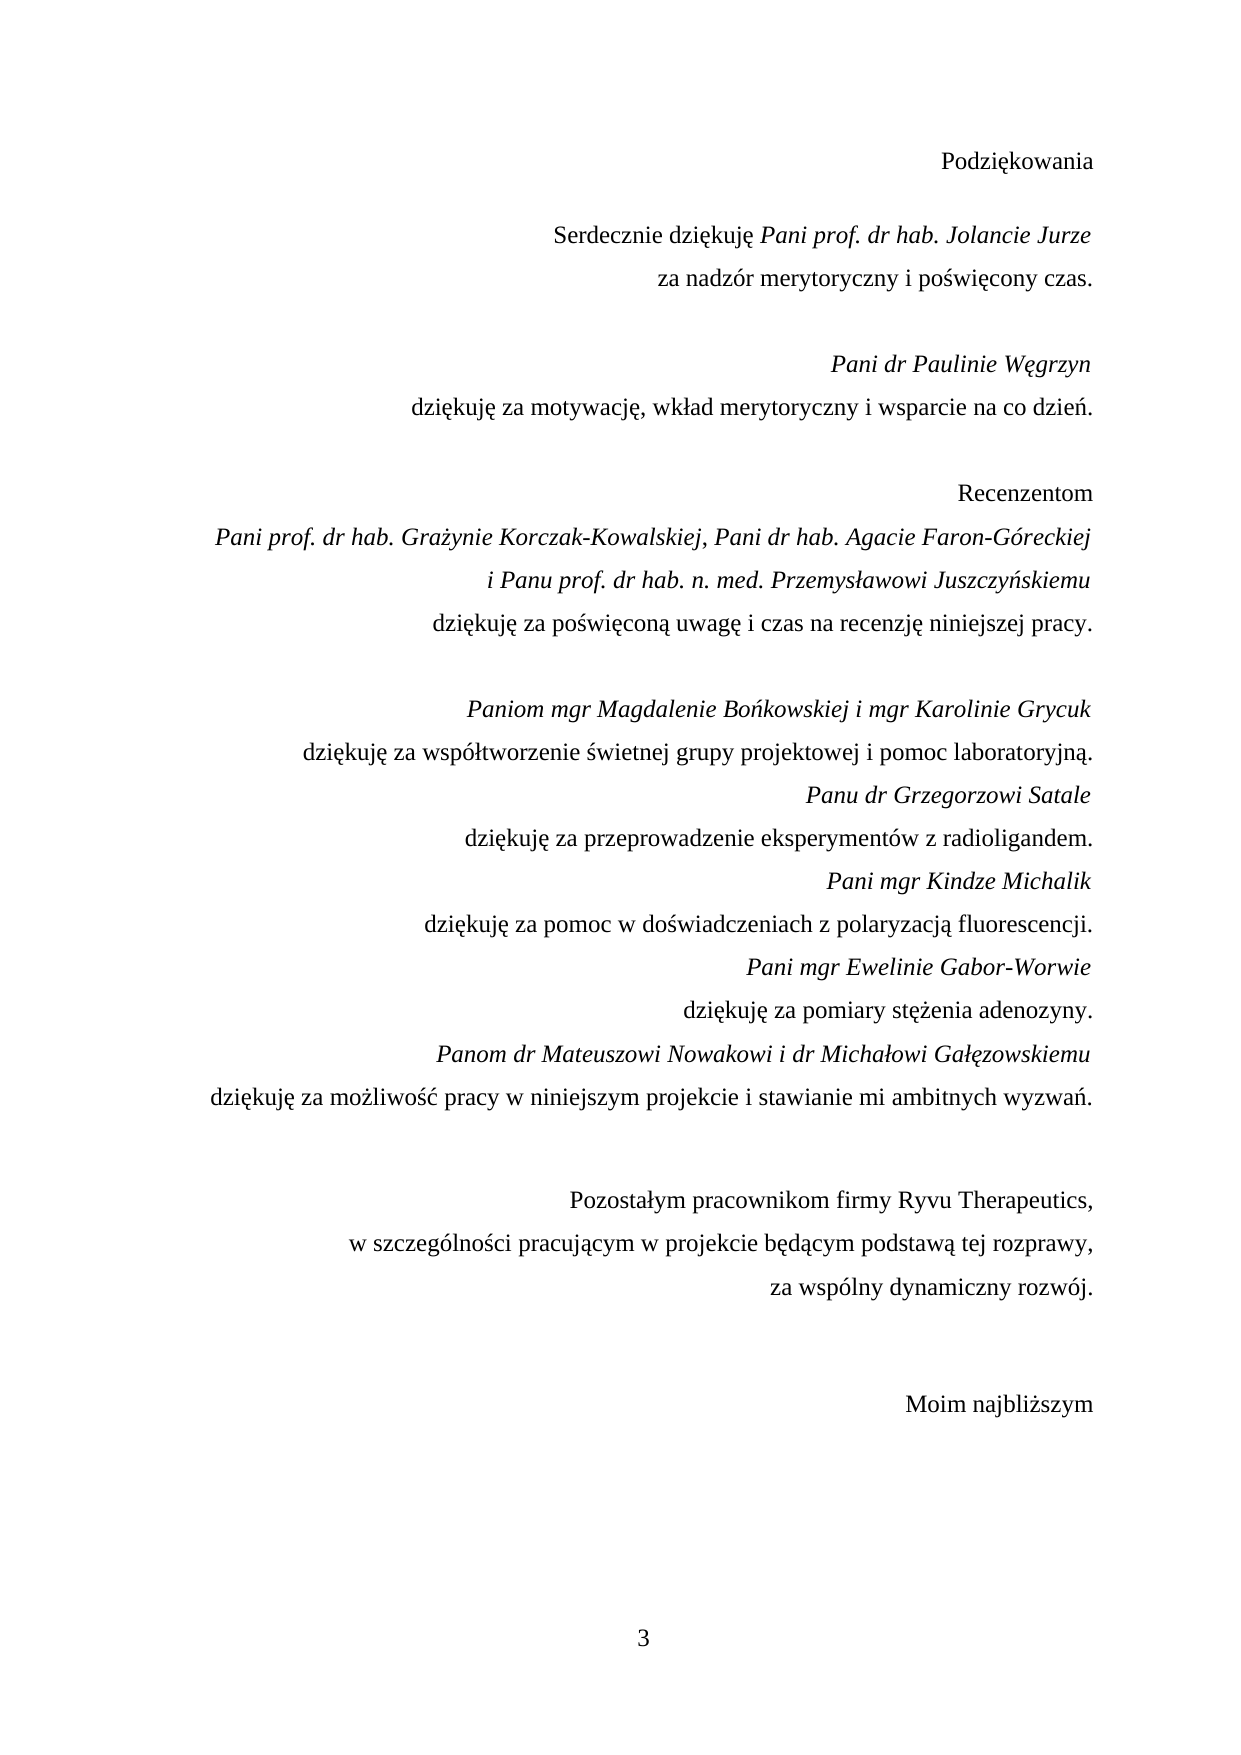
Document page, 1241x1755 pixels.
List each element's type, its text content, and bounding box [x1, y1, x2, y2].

text Panom dr Mateuszowi Nowakowi i dr Michałowi Gałęzowskiemu [175, 1039, 1093, 1067]
text dziękuję za przeprowadzenie eksperymentów z radioligandem. [175, 823, 1093, 852]
text dziękuję za pomiary stężenia adenozyny. [175, 996, 1093, 1024]
text i Panu prof. dr hab. n. med. Przemysławowi Juszczyńskiemu [175, 565, 1093, 593]
text Recenzentom [175, 478, 1093, 507]
text Pani mgr Ewelinie Gabor-Worwie [175, 952, 1093, 981]
text dziękuję za motywację, wkład merytoryczny i wsparcie na co dzień. [175, 392, 1093, 421]
text dziękuję za możliwość pracy w niniejszym projekcie i stawianie mi ambitnych wyzwań. [175, 1082, 1093, 1110]
text Serdecznie dziękuję Pani prof. dr hab. Jolancie Jurze [175, 220, 1093, 248]
text za wspólny dynamiczny rozwój. [175, 1272, 1093, 1300]
text dziękuję za pomoc w doświadczeniach z polaryzacją fluorescencji. [175, 909, 1093, 938]
text Pani prof. dr hab. Grażynie Korczak-Kowalskiej, Pani dr hab. Agacie Faron-Góreckiej [175, 522, 1093, 550]
text dziękuję za poświęconą uwagę i czas na recenzję niniejszej pracy. [175, 608, 1093, 637]
text dziękuję za współtworzenie świetnej grupy projektowej i pomoc laboratoryjną. [175, 737, 1093, 766]
text za nadzór merytoryczny i poświęcony czas. [175, 263, 1093, 292]
text Podziękowania [175, 146, 1093, 174]
text Pozostałym pracownikom firmy Ryvu Therapeutics, w szczególności pracującym w projekcie będącym podstawą tej rozprawy, [348, 1185, 1093, 1257]
text Pani mgr Kindze Michalik [175, 866, 1093, 895]
text Pani dr Paulinie Węgrzyn [175, 349, 1093, 378]
text Moim najbliższym [175, 1389, 1093, 1418]
text Panu dr Grzegorzowi Satale [175, 780, 1093, 809]
text Paniom mgr Magdalenie Bońkowskiej i mgr Karolinie Grycuk [175, 694, 1093, 723]
